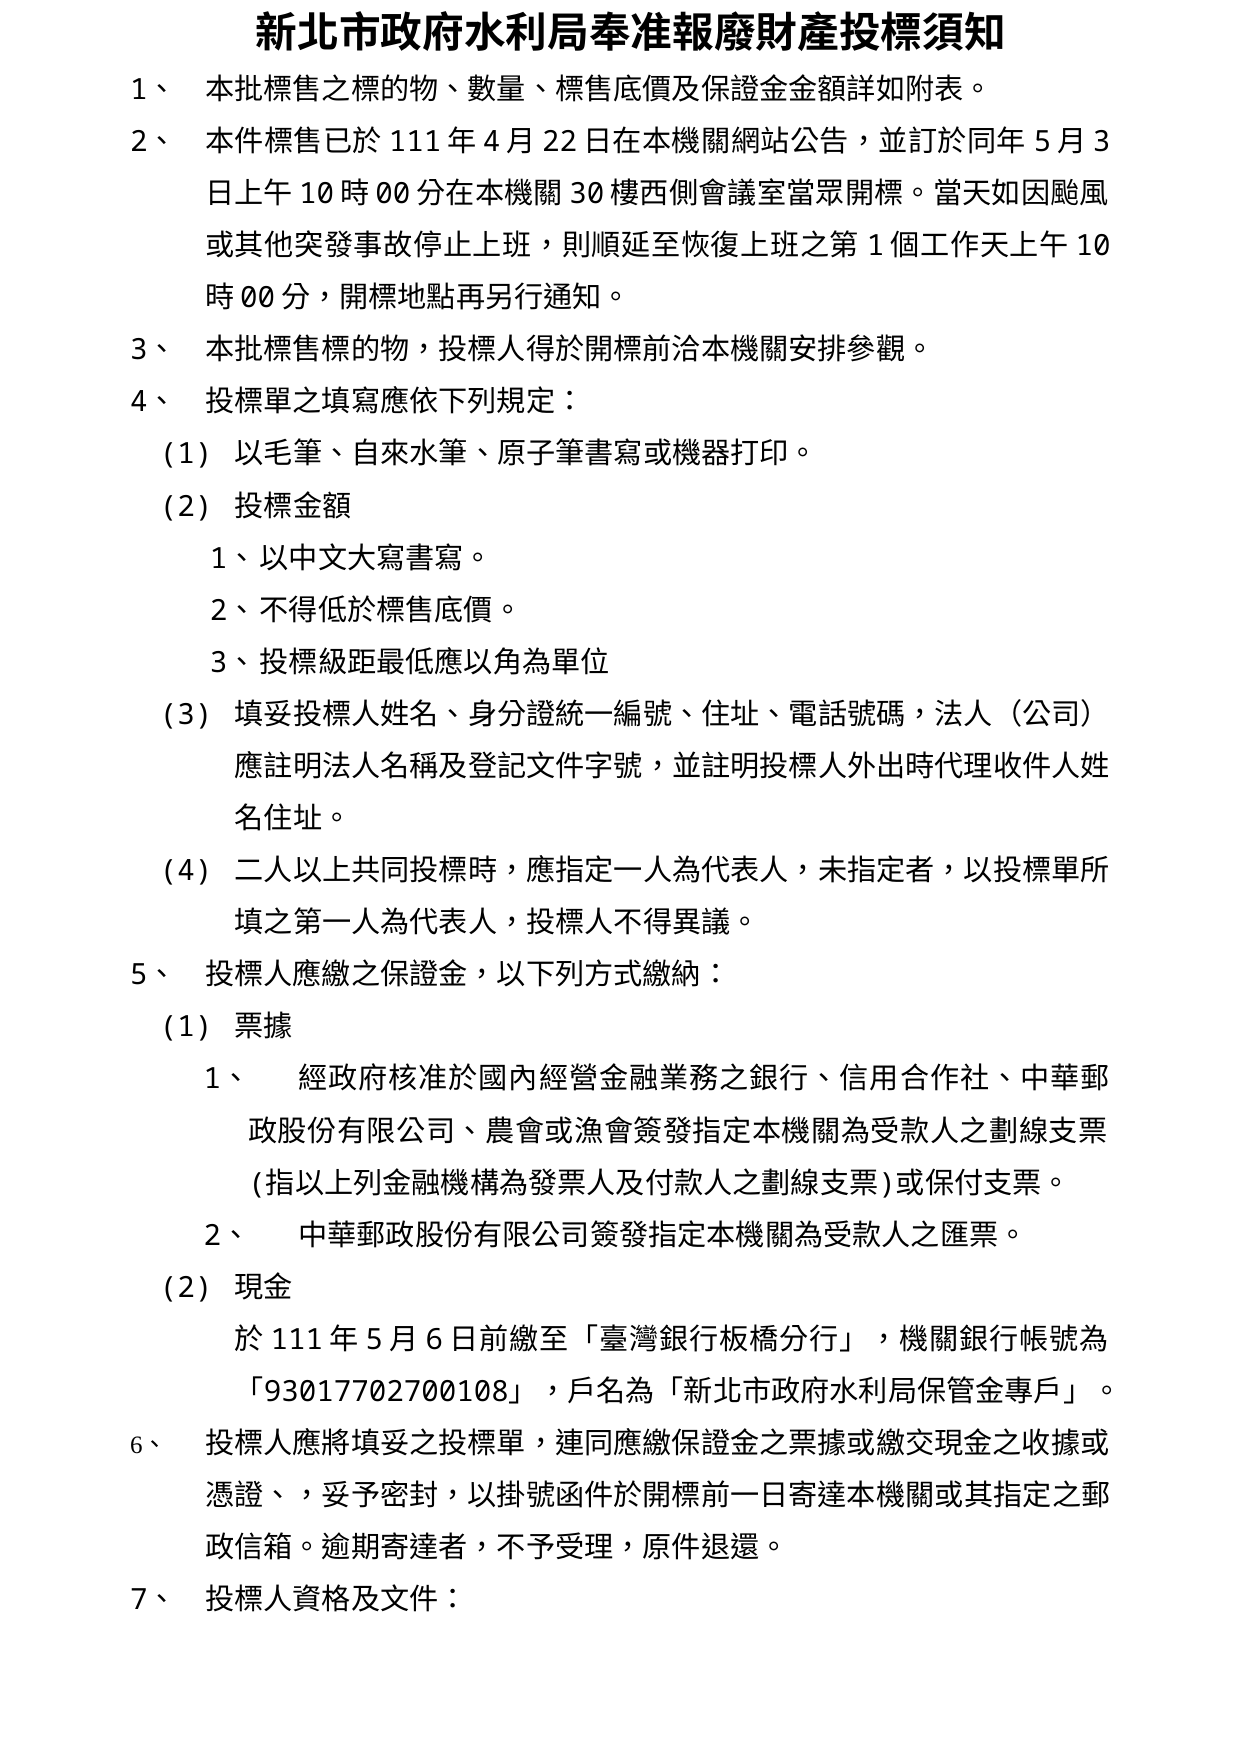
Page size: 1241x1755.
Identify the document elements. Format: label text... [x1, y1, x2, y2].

text 於111年5月6日前繳至「臺灣銀行板橋分行」，機關銀行帳號為「93017702700108」，戶名為「新北市政府水利局保管金專戶」。 [234, 1308, 1110, 1412]
list 經政府核准於國內經營金融業務之銀行、信用合作社、中華郵政股份有限公司、農會或漁會簽發指定本機關為受款人之劃線支票(指以上列金融機構為發票人及付款人之劃線支票)或保付支票。 [203, 1047, 1110, 1203]
list 現金 [159, 1256, 1110, 1308]
list 二人以上共同投標時，應指定一人為代表人，未指定者，以投標單所填之第一人為代表人，投標人不得異議。 [159, 839, 1110, 943]
list 以中文大寫書寫。 [209, 526, 1110, 578]
list 中華郵政股份有限公司簽發指定本機關為受款人之匯票。 [203, 1203, 1110, 1256]
list 投標人應將填妥之投標單，連同應繳保證金之票據或繳交現金之收據或憑證、，妥予密封，以掛號函件於開標前一日寄達本機關或其指定之郵政信箱。逾期寄達者，不予受理，原件退還。 [130, 1412, 1110, 1568]
list 本批標售之標的物、數量、標售底價及保證金金額詳如附表。 [130, 58, 1110, 110]
list 投標人應繳之保證金，以下列方式繳納： [130, 943, 1110, 995]
list 投標金額 [159, 474, 1110, 526]
list 票據 [159, 995, 1110, 1047]
list 投標級距最低應以角為單位 [209, 631, 1110, 683]
list 不得低於標售底價。 [209, 578, 1110, 631]
list 填妥投標人姓名、身分證統一編號、住址、電話號碼，法人（公司）應註明法人名稱及登記文件字號，並註明投標人外出時代理收件人姓名住址。 [159, 683, 1110, 839]
list 以毛筆、自來水筆、原子筆書寫或機器打印。 [159, 422, 1110, 474]
list 本批標售標的物，投標人得於開標前洽本機關安排參觀。 [130, 318, 1110, 370]
list 本件標售已於111年4月22日在本機關網站公告，並訂於同年5月3日上午10時00分在本機關30樓西側會議室當眾開標。當天如因颱風或其他突發事故停止上班，則順延至恢復上班之第1個工作天上午10時00分，開標地點再另行通知。 [130, 110, 1110, 318]
list 投標人資格及文件： [130, 1568, 1110, 1620]
text 新北市政府水利局奉准報廢財產投標須知 [151, 6, 1110, 58]
list 投標單之填寫應依下列規定： [130, 370, 1110, 422]
